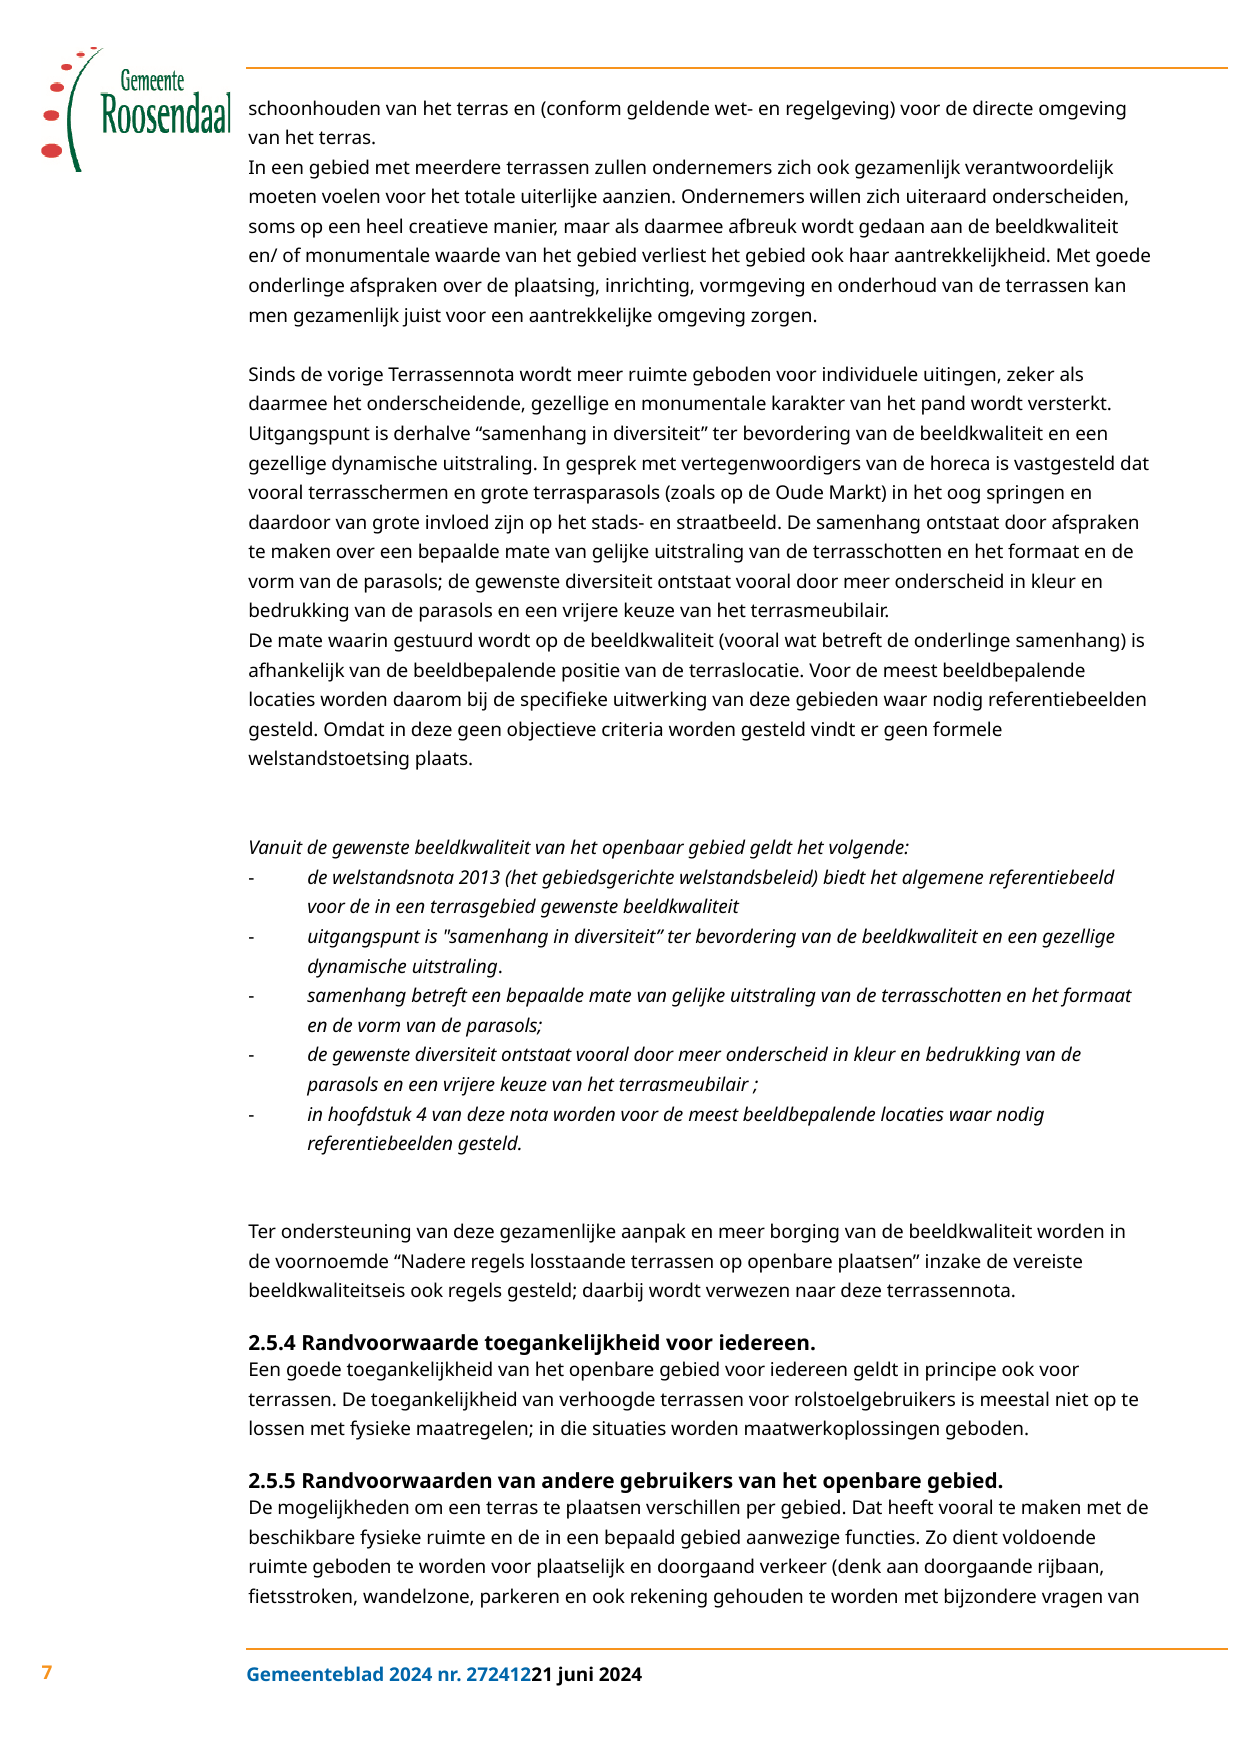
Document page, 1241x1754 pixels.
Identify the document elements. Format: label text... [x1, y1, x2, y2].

text Sinds de vorige Terrassennota wordt meer ruimte geboden voor individuele uitingen, zeker als daarmee het onderscheidende, gezellige en monumentale karakter van het pand wordt versterkt. Uitgangspunt is derhalve “samenhang in diversiteit” ter bevordering van de beeldkwaliteit en een gezellige dynamische uitstraling. In gesprek met vertegenwoordigers van de horeca is vastgesteld dat vooral terrasschermen en grote terrasparasols (zoals op de Oude Markt) in het oog springen en daardoor van grote invloed zijn op het stads- en straatbeeld. De samenhang ontstaat door afspraken te maken over een bepaalde mate van gelijke uitstraling van de terrasschotten en het formaat en de vorm van de parasols; de gewenste diversiteit ontstaat vooral door meer onderscheid in kleur en bedrukking van de parasols en een vrijere keuze van het terrasmeubilair. [248, 361, 1152, 623]
text 2.5.5 Randvoorwaarden van andere gebruikers van het openbare gebied. [248, 1466, 1152, 1494]
text schoonhouden van het terras en (conform geldende wet- en regelgeving) voor de directe omgeving van het terras. [248, 95, 1152, 150]
table_header Vanuit de gewenste beeldkwaliteit van het openbaar gebied geldt het volgende: de welstandsnota 2013 (het gebiedsgerichte welstandsbeleid) biedt het algemene referentiebeeld voor de in een terrasgebied gewenste beeldkwaliteit uitgangspunt is "samenhang in diversiteit” ter bevordering van de beeldkwaliteit en een gezellige dynamische uitstraling. samenhang betreft een bepaalde mate van gelijke uitstraling van de terrasschotten en het formaat en de vorm van de parasols; de gewenste diversiteit ontstaat vooral door meer onderscheid in kleur en bedrukking van de parasols en een vrijere keuze van het terrasmeubilair ; in hoofdstuk 4 van deze nota worden voor de meest beeldbepalende locaties waar nodig referentiebeelden gesteld. [248, 805, 1152, 1186]
text In een gebied met meerdere terrassen zullen ondernemers zich ook gezamenlijk verantwoordelijk moeten voelen voor het totale uiterlijke aanzien. Ondernemers willen zich uiteraard onderscheiden, soms op een heel creatieve manier, maar als daarmee afbreuk wordt gedaan aan de beeldkwaliteit en/ of monumentale waarde van het gebied verliest het gebied ook haar aantrekkelijkheid. Met goede onderlinge afspraken over de plaatsing, inrichting, vormgeving en onderhoud van de terrassen kan men gezamenlijk juist voor een aantrekkelijke omgeving zorgen. [248, 154, 1152, 328]
text Ter ondersteuning van deze gezamenlijke aanpak en meer borging van de beeldkwaliteit worden in de voornoemde “Nadere regels losstaande terrassen op openbare plaatsen” inzake de vereiste beeldkwaliteitseis ook regels gesteld; daarbij wordt verwezen naar deze terrassennota. [248, 1218, 1152, 1303]
picture [41, 47, 231, 172]
text De mate waarin gestuurd wordt op de beeldkwaliteit (vooral wat betreft de onderlinge samenhang) is afhankelijk van de beeldbepalende positie van de terraslocatie. Voor de meest beeldbepalende locaties worden daarom bij de specifieke uitwerking van deze gebieden waar nodig referentiebeelden gesteld. Omdat in deze geen objectieve criteria worden gesteld vindt er geen formele welstandstoetsing plaats. [248, 627, 1152, 771]
text Een goede toegankelijkheid van het openbare gebied voor iedereen geldt in principe ook voor terrassen. De toegankelijkheid van verhoogde terrassen voor rolstoelgebruikers is meestal niet op te lossen met fysieke maatregelen; in die situaties worden maatwerkoplossingen geboden. [248, 1356, 1152, 1441]
text De mogelijkheden om een terras te plaatsen verschillen per gebied. Dat heeft vooral te maken met de beschikbare fysieke ruimte en de in een bepaald gebied aanwezige functies. Zo dient voldoende ruimte geboden te worden voor plaatselijk en doorgaand verkeer (denk aan doorgaande rijbaan, fietsstroken, wandelzone, parkeren en ook rekening gehouden te worden met bijzondere vragen van [248, 1494, 1152, 1609]
text 2.5.4 Randvoorwaarde toegankelijkheid voor iedereen. [248, 1328, 1152, 1356]
